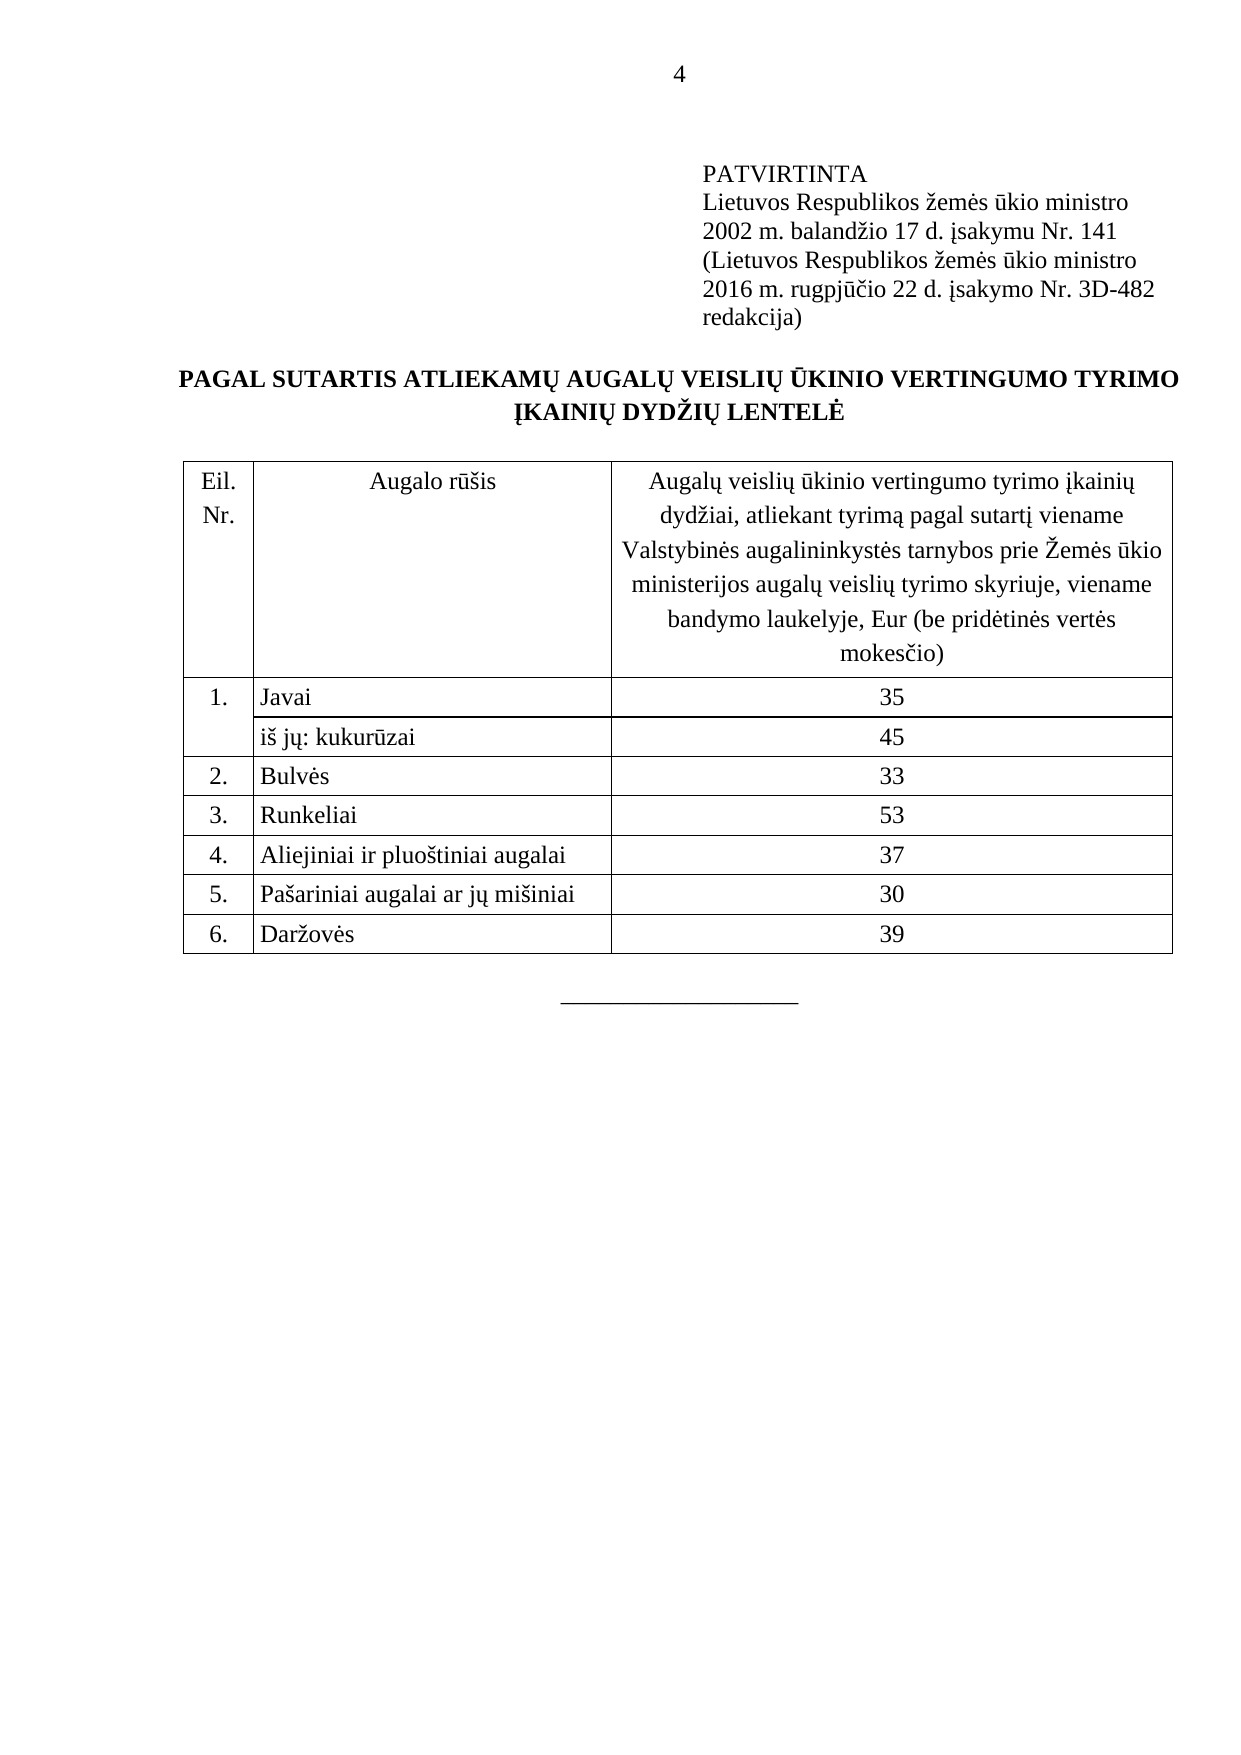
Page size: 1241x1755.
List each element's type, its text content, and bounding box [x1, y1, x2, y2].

table_cell 4. [184, 836, 253, 874]
table_cell Bulvės [254, 757, 611, 795]
text redakcija) [177, 302, 1181, 331]
table_cell 45 [612, 718, 1172, 756]
table_cell 3. [184, 796, 253, 835]
table_cell Javai [254, 678, 611, 716]
text (Lietuvos Respublikos žemės ūkio ministro [627, 245, 1181, 274]
table_cell 30 [612, 875, 1172, 914]
text ___________________ [177, 978, 1181, 1007]
text PATVIRTINTA [177, 159, 1181, 187]
table_cell 35 [612, 678, 1172, 716]
table_cell Pašariniai augalai ar jų mišiniai [254, 875, 611, 914]
table_cell 6. [184, 915, 253, 953]
table_cell Daržovės [254, 915, 611, 953]
text PAGAL SUTARTIS ATLIEKAMŲ AUGALŲ VEISLIŲ ŪKINIO VERTINGUMO TYRIMO ĮKAINIų dydžių lentelė [177, 364, 1181, 426]
text Lietuvos Respublikos žemės ūkio ministro 2002 m. balandžio 17 d. įsakymu Nr. 141 [702, 187, 1181, 245]
table_header Augalų veislių ūkinio vertingumo tyrimo įkainių dydžiai, atliekant tyrimą pagal sutartį viename Valstybinės augalininkystės tarnybos prie Žemės ūkio ministerijos augalų veislių tyrimo skyriuje, viename bandymo laukelyje, Eur (be pridėtinės vertės mokesčio) [612, 462, 1172, 677]
table_cell 39 [612, 915, 1172, 953]
table_cell 53 [612, 796, 1172, 835]
table_cell Aliejiniai ir pluoštiniai augalai [254, 836, 611, 874]
table_cell 33 [612, 757, 1172, 795]
table_header Augalo rūšis [254, 462, 611, 677]
table_cell 1. [184, 678, 253, 756]
table_cell Runkeliai [254, 796, 611, 835]
table_cell 2. [184, 757, 253, 795]
table_cell iš jų: kukurūzai [254, 718, 611, 756]
table_cell 37 [612, 836, 1172, 874]
table_header Eil. Nr. [184, 462, 253, 677]
text 2016 m. rugpjūčio 22 d. įsakymo Nr. 3D-482 [177, 274, 1181, 302]
table_cell 5. [184, 875, 253, 914]
